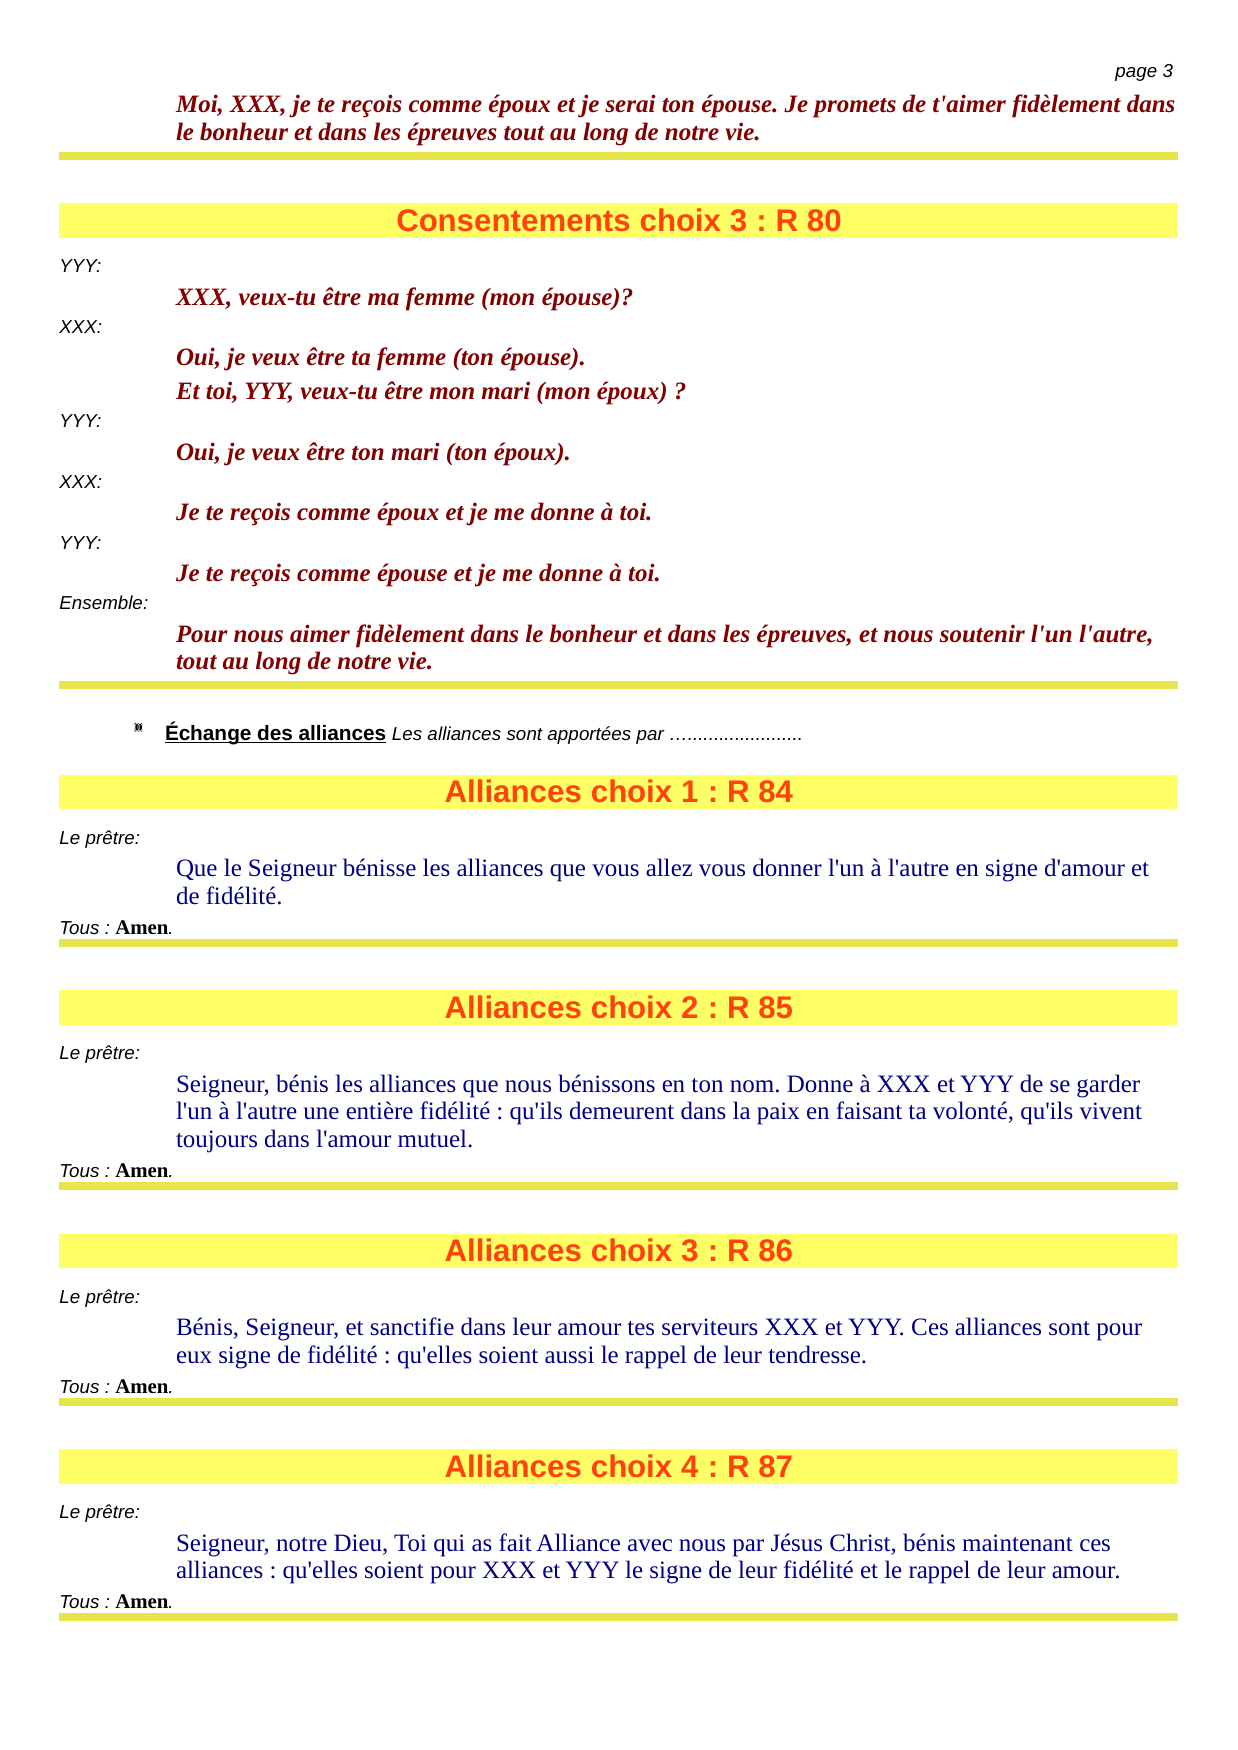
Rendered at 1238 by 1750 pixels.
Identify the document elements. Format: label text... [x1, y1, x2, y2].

text Consentements choix 3 : R 80 [59, 203, 1178, 238]
text Oui, je veux être ta femme (ton épouse). [176, 343, 1178, 371]
text Le prêtre: [59, 1286, 1178, 1307]
text Tous : Amen. [59, 1159, 1178, 1182]
text Ensemble: [59, 593, 1178, 614]
text XXX, veux-tu être ma femme (mon épouse)? [176, 283, 1178, 311]
text Le prêtre: [59, 1043, 1178, 1064]
text XXX: [59, 317, 1178, 338]
text Seigneur, bénis les alliances que nous bénissons en ton nom. Donne à XXX et YYY de se garder l'un à l'autre une entière fidélité : qu'ils demeurent dans la paix en faisant ta volonté, qu'ils vivent toujours dans l'amour mutuel. [176, 1070, 1178, 1153]
text YYY: [59, 256, 1178, 277]
text Le prêtre: [59, 1502, 1178, 1523]
text Je te reçois comme épouse et je me donne à toi. [176, 559, 1178, 587]
text Que le Seigneur bénisse les alliances que vous allez vous donner l'un à l'autre en signe d'amour et de fidélité. [176, 854, 1178, 909]
text YYY: [59, 411, 1178, 432]
subtitle Échange des alliances Les alliances sont apportées par …...................... [117, 714, 1174, 745]
text YYY: [59, 532, 1178, 553]
text Alliances choix 1 : R 84 [59, 775, 1178, 809]
text Le prêtre: [59, 827, 1178, 848]
text XXX: [59, 471, 1178, 492]
text Pour nous aimer fidèlement dans le bonheur et dans les épreuves, et nous soutenir l'un l'autre, tout au long de notre vie. [176, 620, 1178, 675]
text Alliances choix 4 : R 87 [59, 1449, 1178, 1484]
text Tous : Amen. [59, 1374, 1178, 1397]
text Moi, XXX, je te reçois comme époux et je serai ton épouse. Je promets de t'aimer fidèlement dans le bonheur et dans les épreuves tout au long de notre vie. [176, 90, 1178, 146]
text Tous : Amen. [59, 916, 1178, 938]
text Et toi, YYY, veux-tu être mon mari (mon époux) ? [176, 377, 1178, 405]
text Bénis, Seigneur, et sanctifie dans leur amour tes serviteurs XXX et YYY. Ces alliances sont pour eux signe de fidélité : qu'elles soient aussi le rappel de leur tendresse. [176, 1313, 1178, 1368]
text Oui, je veux être ton mari (ton époux). [176, 438, 1178, 466]
text Seigneur, notre Dieu, Toi qui as fait Alliance avec nous par Jésus Christ, bénis maintenant ces alliances : qu'elles soient pour XXX et YYY le signe de leur fidélité et le rappel de leur amour. [176, 1529, 1178, 1584]
text Tous : Amen. [59, 1590, 1178, 1613]
text Alliances choix 2 : R 85 [59, 990, 1178, 1025]
text Alliances choix 3 : R 86 [59, 1234, 1178, 1268]
text Je te reçois comme époux et je me donne à toi. [176, 498, 1178, 526]
